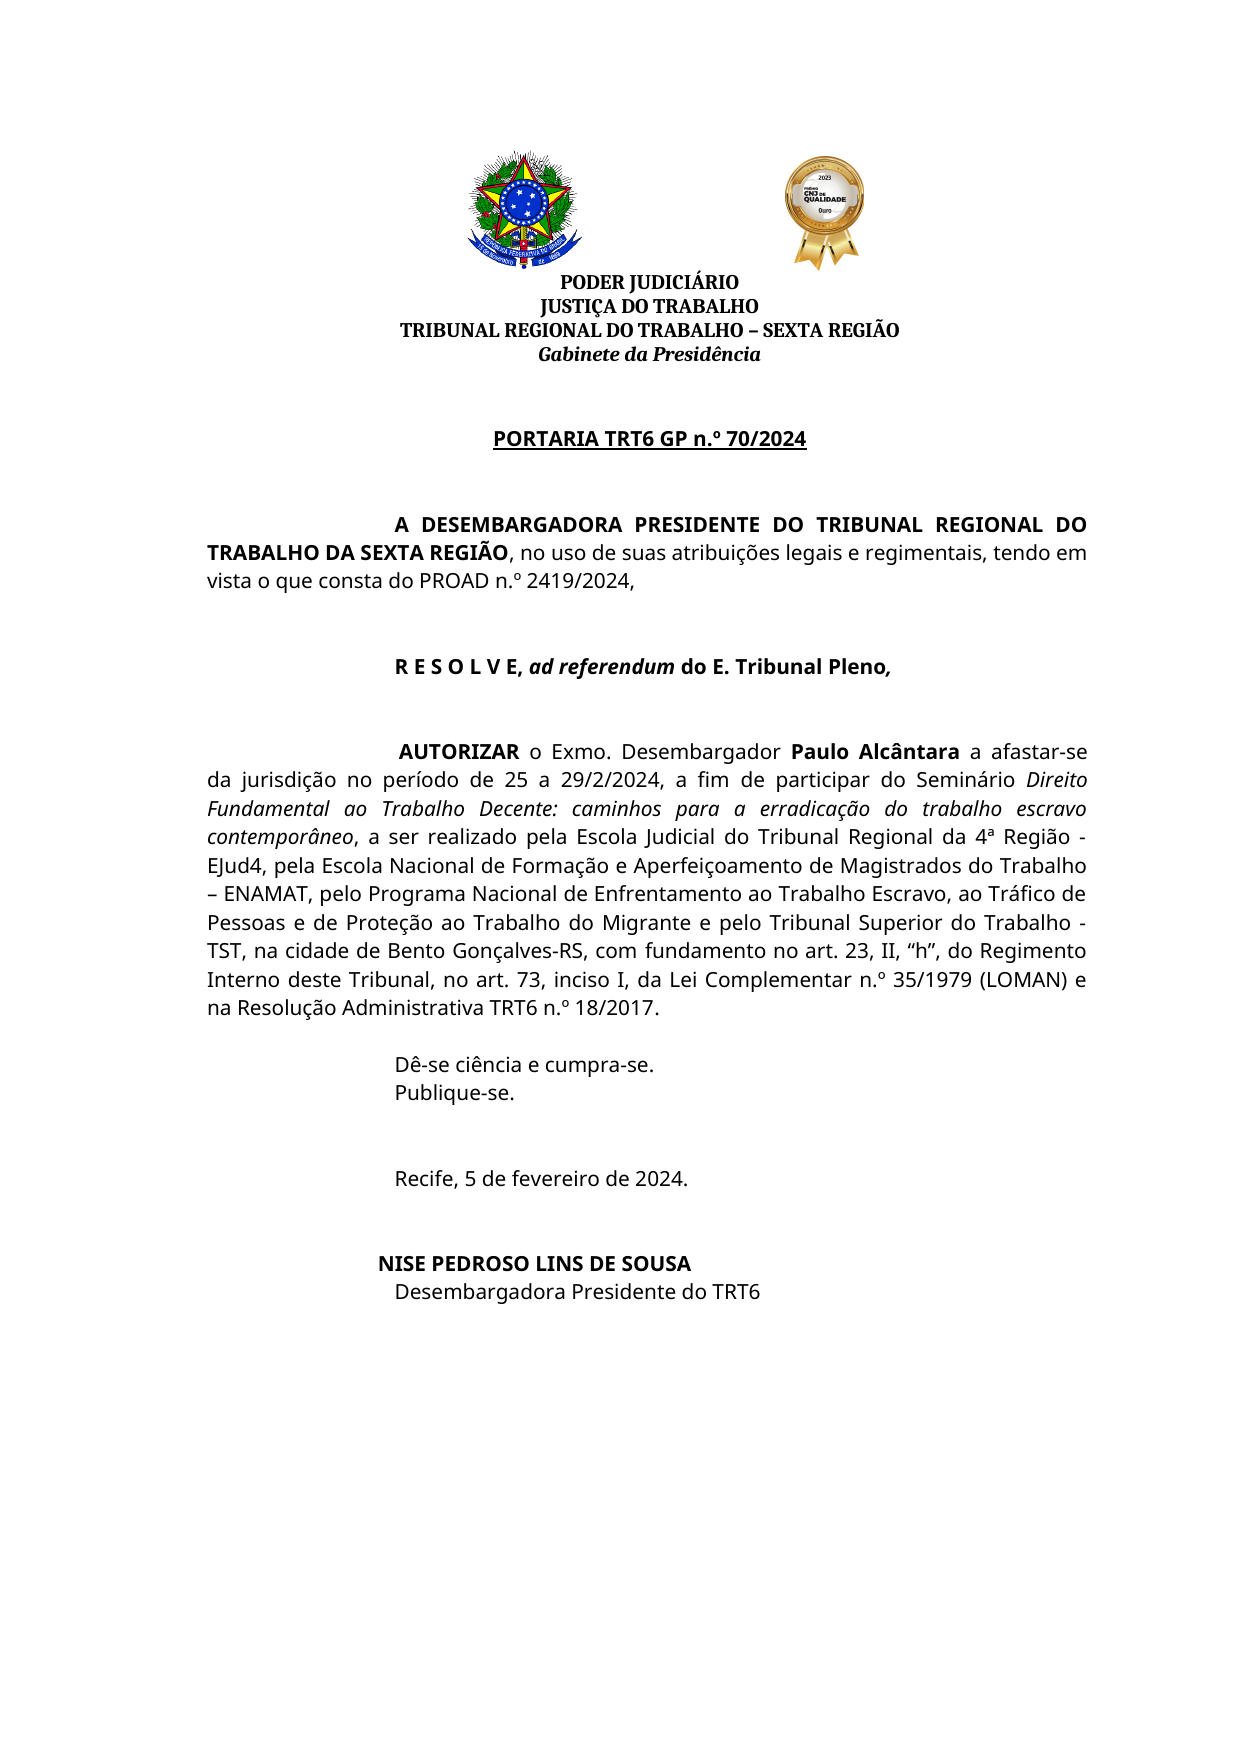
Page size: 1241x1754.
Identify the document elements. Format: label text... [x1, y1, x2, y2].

text Recife, 5 de fevereiro de 2024. [207, 1164, 1092, 1192]
picture [785, 156, 864, 271]
text NISE PEDROSO LINS DE SOUSA [340, 1249, 1092, 1277]
picture [461, 147, 585, 271]
text Gabinete da Presidência [207, 343, 1092, 367]
text PODER JUDICIÁRIO [207, 271, 1092, 295]
text Desembargadora Presidente do TRT6 [207, 1277, 1092, 1306]
text PORTARIA TRT6 GP n.º 70/2024 [207, 424, 1092, 453]
text JUSTIÇA DO TRABALHO [207, 295, 1092, 319]
text Dê-se ciência e cumpra-se. [207, 1050, 1092, 1078]
text AUTORIZAR o Exmo. Desembargador Paulo Alcântara a afastar-se da jurisdição no período de 25 a 29/2/2024, a fim de participar do Seminário Direito Fundamental ao Trabalho Decente: caminhos para a erradicação do trabalho escravo contemporâneo, a ser realizado pela Escola Judicial do Tribunal Regional da 4ª Região - EJud4, pela Escola Nacional de Formação e Aperfeiçoamento de Magistrados do Trabalho – ENAMAT, pelo Programa Nacional de Enfrentamento ao Trabalho Escravo, ao Tráfico de Pessoas e de Proteção ao Trabalho do Migrante e pelo Tribunal Superior do Trabalho - TST, na cidade de Bento Gonçalves-RS, com fundamento no art. 23, II, “h”, do Regimento Interno deste Tribunal, no art. 73, inciso I, da Lei Complementar n.º 35/1979 (LOMAN) e na Resolução Administrativa TRT6 n.º 18/2017. [207, 737, 1088, 1022]
text R E S O L V E, ad referendum do E. Tribunal Pleno, [207, 652, 1088, 680]
text A DESEMBARGADORA PRESIDENTE DO TRIBUNAL REGIONAL DO TRABALHO DA SEXTA REGIÃO, no uso de suas atribuições legais e regimentais, tendo em vista o que consta do PROAD n.º 2419/2024, [207, 510, 1088, 595]
text Publique-se. [207, 1078, 1092, 1107]
text TRIBUNAL REGIONAL DO TRABALHO – SEXTA REGIÃO [207, 319, 1092, 343]
